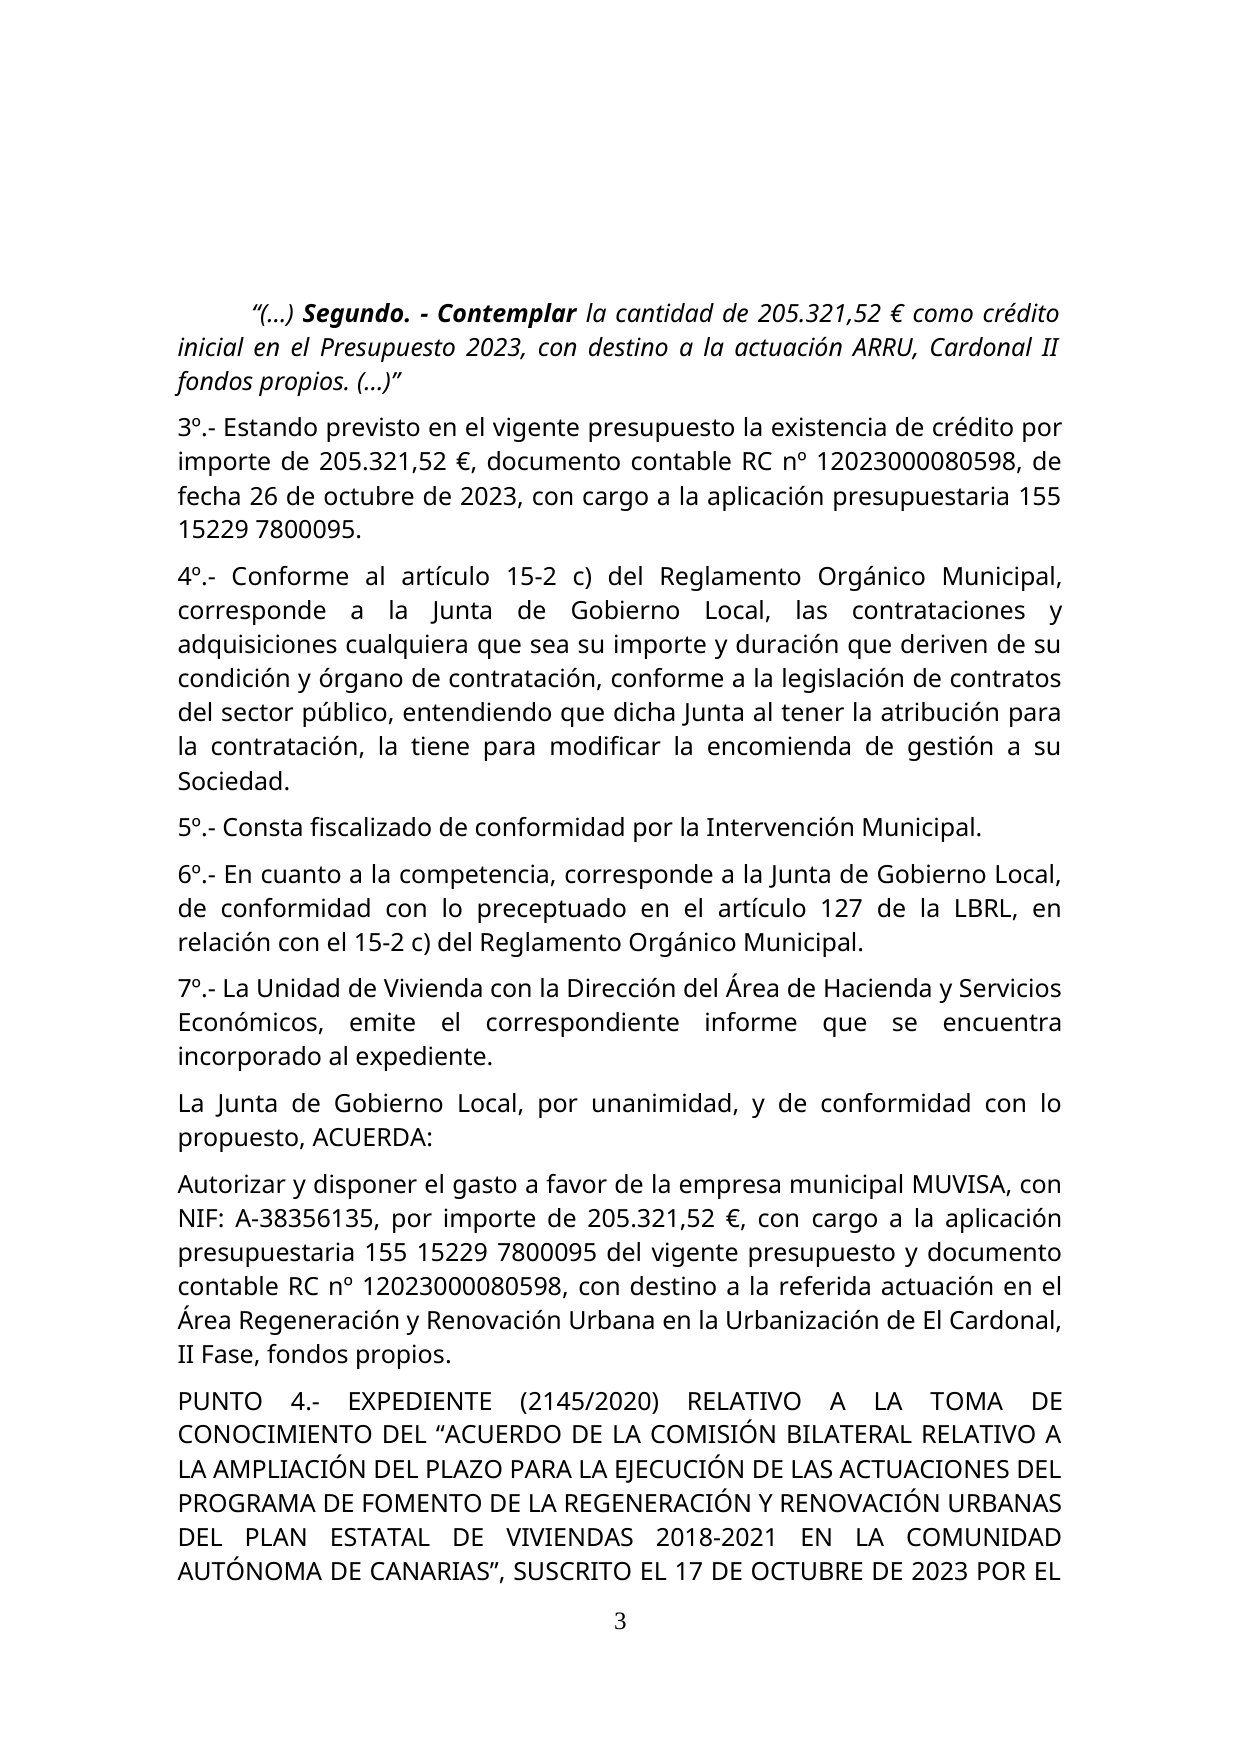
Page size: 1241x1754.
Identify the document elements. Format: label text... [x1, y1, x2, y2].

text 7º.- La Unidad de Vivienda con la Dirección del Área de Hacienda y Servicios Económicos, emite el correspondiente informe que se encuentra incorporado al expediente. [177, 971, 1063, 1073]
text 5º.- Consta fiscalizado de conformidad por la Intervención Municipal. [177, 810, 1063, 844]
text 4º.- Conforme al artículo 15-2 c) del Reglamento Orgánico Municipal, corresponde a la Junta de Gobierno Local, las contrataciones y adquisiciones cualquiera que sea su importe y duración que deriven de su condición y órgano de contratación, conforme a la legislación de contratos del sector público, entendiendo que dicha Junta al tener la atribución para la contratación, la tiene para modificar la encomienda de gestión a su Sociedad. [177, 559, 1063, 797]
text 3º.- Estando previsto en el vigente presupuesto la existencia de crédito por importe de 205.321,52 €, documento contable RC nº 12023000080598, de fecha 26 de octubre de 2023, con cargo a la aplicación presupuestaria 155 15229 7800095. [177, 410, 1063, 546]
text PUNTO 4.- EXPEDIENTE (2145/2020) RELATIVO A LA TOMA DE CONOCIMIENTO DEL “ACUERDO DE LA COMISIÓN BILATERAL RELATIVO A LA AMPLIACIÓN DEL PLAZO PARA LA EJECUCIÓN DE LAS ACTUACIONES DEL PROGRAMA DE FOMENTO DE LA REGENERACIÓN Y RENOVACIÓN URBANAS DEL PLAN ESTATAL DE VIVIENDAS 2018-2021 EN LA COMUNIDAD AUTÓNOMA DE CANARIAS”, SUSCRITO EL 17 DE OCTUBRE DE 2023 POR EL [177, 1383, 1063, 1587]
text La Junta de Gobierno Local, por unanimidad, y de conformidad con lo propuesto, ACUERDA: [177, 1086, 1063, 1154]
text 6º.- En cuanto a la competencia, corresponde a la Junta de Gobierno Local, de conformidad con lo preceptuado en el artículo 127 de la LBRL, en relación con el 15-2 c) del Reglamento Orgánico Municipal. [177, 856, 1063, 958]
text “(…) Segundo. - Contemplar la cantidad de 205.321,52 € como crédito inicial en el Presupuesto 2023, con destino a la actuación ARRU, Cardonal II fondos propios. (…)” [177, 295, 1063, 397]
text Autorizar y disponer el gasto a favor de la empresa municipal MUVISA, con NIF: A-38356135, por importe de 205.321,52 €, con cargo a la aplicación presupuestaria 155 15229 7800095 del vigente presupuesto y documento contable RC nº 12023000080598, con destino a la referida actuación en el Área Regeneración y Renovación Urbana en la Urbanización de El Cardonal, II Fase, fondos propios. [177, 1166, 1063, 1371]
